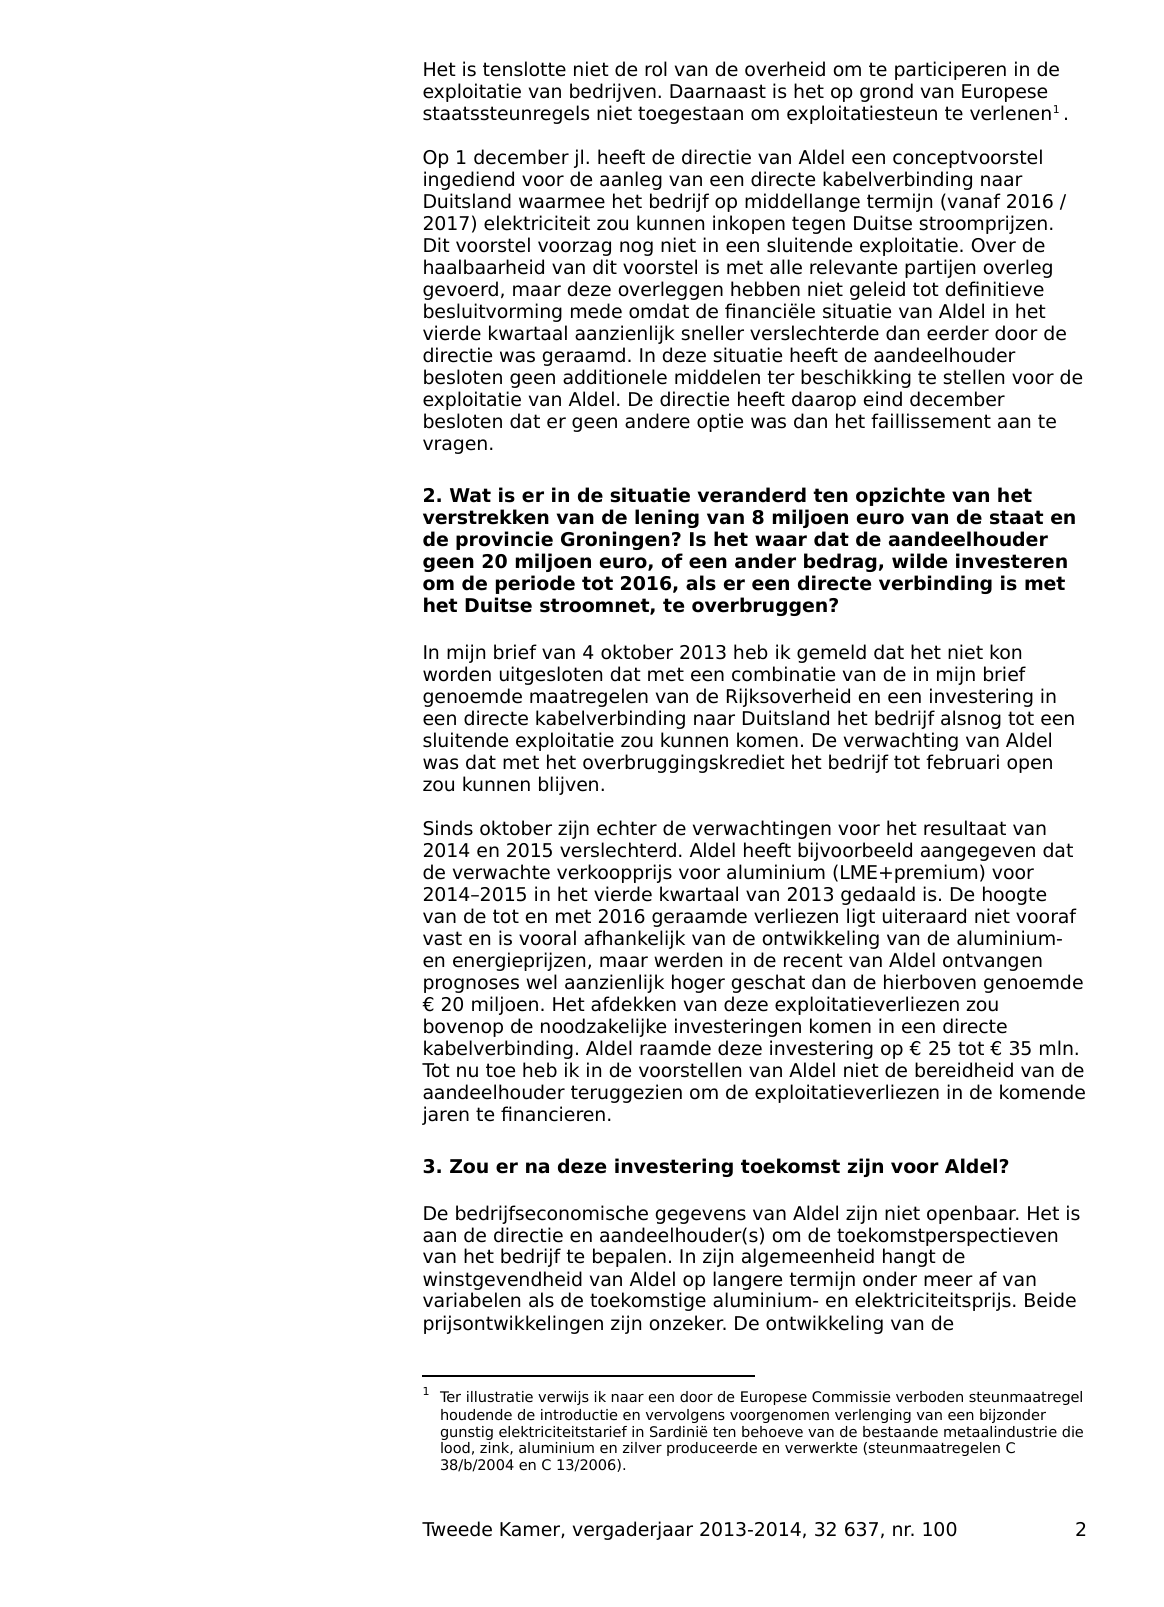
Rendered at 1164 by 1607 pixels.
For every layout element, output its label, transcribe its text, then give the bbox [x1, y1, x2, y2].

text Ter illustratie verwijs ik naar een door de Europese Commissie verboden steunmaatregel houdende de introductie en vervolgens voorgenomen verlenging van een bijzonder gunstig elektriciteitstarief in Sardinië ten behoeve van de bestaande metaalindustrie die lood, zink, aluminium en zilver produceerde en verwerkte (steunmaatregelen C 38/b/2004 en C 13/2006). [422, 1385, 1087, 1474]
text Het is tenslotte niet de rol van de overheid om te participeren in de exploitatie van bedrijven. Daarnaast is het op grond van Europese staatssteunregels niet toegestaan om exploitatiesteun te verlenen. [422, 59, 1087, 125]
text In mijn brief van 4 oktober 2013 heb ik gemeld dat het niet kon worden uitgesloten dat met een combinatie van de in mijn brief genoemde maatregelen van de Rijksoverheid en een investering in een directe kabelverbinding naar Duitsland het bedrijf alsnog tot een sluitende exploitatie zou kunnen komen. De verwachting van Aldel was dat met het overbruggingskrediet het bedrijf tot februari open zou kunnen blijven. [422, 642, 1087, 796]
text Op 1 december jl. heeft de directie van Aldel een conceptvoorstel ingediend voor de aanleg van een directe kabelverbinding naar Duitsland waarmee het bedrijf op middellange termijn (vanaf 2016 / 2017) elektriciteit zou kunnen inkopen tegen Duitse stroomprijzen. Dit voorstel voorzag nog niet in een sluitende exploitatie. Over de haalbaarheid van dit voorstel is met alle relevante partijen overleg gevoerd, maar deze overleggen hebben niet geleid tot definitieve besluitvorming mede omdat de financiële situatie van Aldel in het vierde kwartaal aanzienlijk sneller verslechterde dan eerder door de directie was geraamd. In deze situatie heeft de aandeelhouder besloten geen additionele middelen ter beschikking te stellen voor de exploitatie van Aldel. De directie heeft daarop eind december besloten dat er geen andere optie was dan het faillissement aan te vragen. [422, 147, 1087, 455]
text Sinds oktober zijn echter de verwachtingen voor het resultaat van 2014 en 2015 verslechterd. Aldel heeft bijvoorbeeld aangegeven dat de verwachte verkoopprijs voor aluminium (LME+premium) voor 2014–2015 in het vierde kwartaal van 2013 gedaald is. De hoogte van de tot en met 2016 geraamde verliezen ligt uiteraard niet vooraf vast en is vooral afhankelijk van de ontwikkeling van de aluminium- en energieprijzen, maar werden in de recent van Aldel ontvangen prognoses wel aanzienlijk hoger geschat dan de hierboven genoemde € 20 miljoen. Het afdekken van deze exploitatieverliezen zou bovenop de noodzakelijke investeringen komen in een directe kabelverbinding. Aldel raamde deze investering op € 25 tot € 35 mln. Tot nu toe heb ik in de voorstellen van Aldel niet de bereidheid van de aandeelhouder teruggezien om de exploitatieverliezen in de komende jaren te financieren. [422, 818, 1087, 1126]
subtitle 3. Zou er na deze investering toekomst zijn voor Aldel? [422, 1156, 1087, 1177]
subtitle 2. Wat is er in de situatie veranderd ten opzichte van het verstrekken van de lening van 8 miljoen euro van de staat en de provincie Groningen? Is het waar dat de aandeelhouder geen 20 miljoen euro, of een ander bedrag, wilde investeren om de periode tot 2016, als er een directe verbinding is met het Duitse stroomnet, te overbruggen? [422, 485, 1087, 617]
text De bedrijfseconomische gegevens van Aldel zijn niet openbaar. Het is aan de directie en aandeelhouder(s) om de toekomstperspectieven van het bedrijf te bepalen. In zijn algemeenheid hangt de winstgevendheid van Aldel op langere termijn onder meer af van variabelen als de toekomstige aluminium- en elektriciteitsprijs. Beide prijsontwikkelingen zijn onzeker. De ontwikkeling van de [422, 1202, 1087, 1334]
